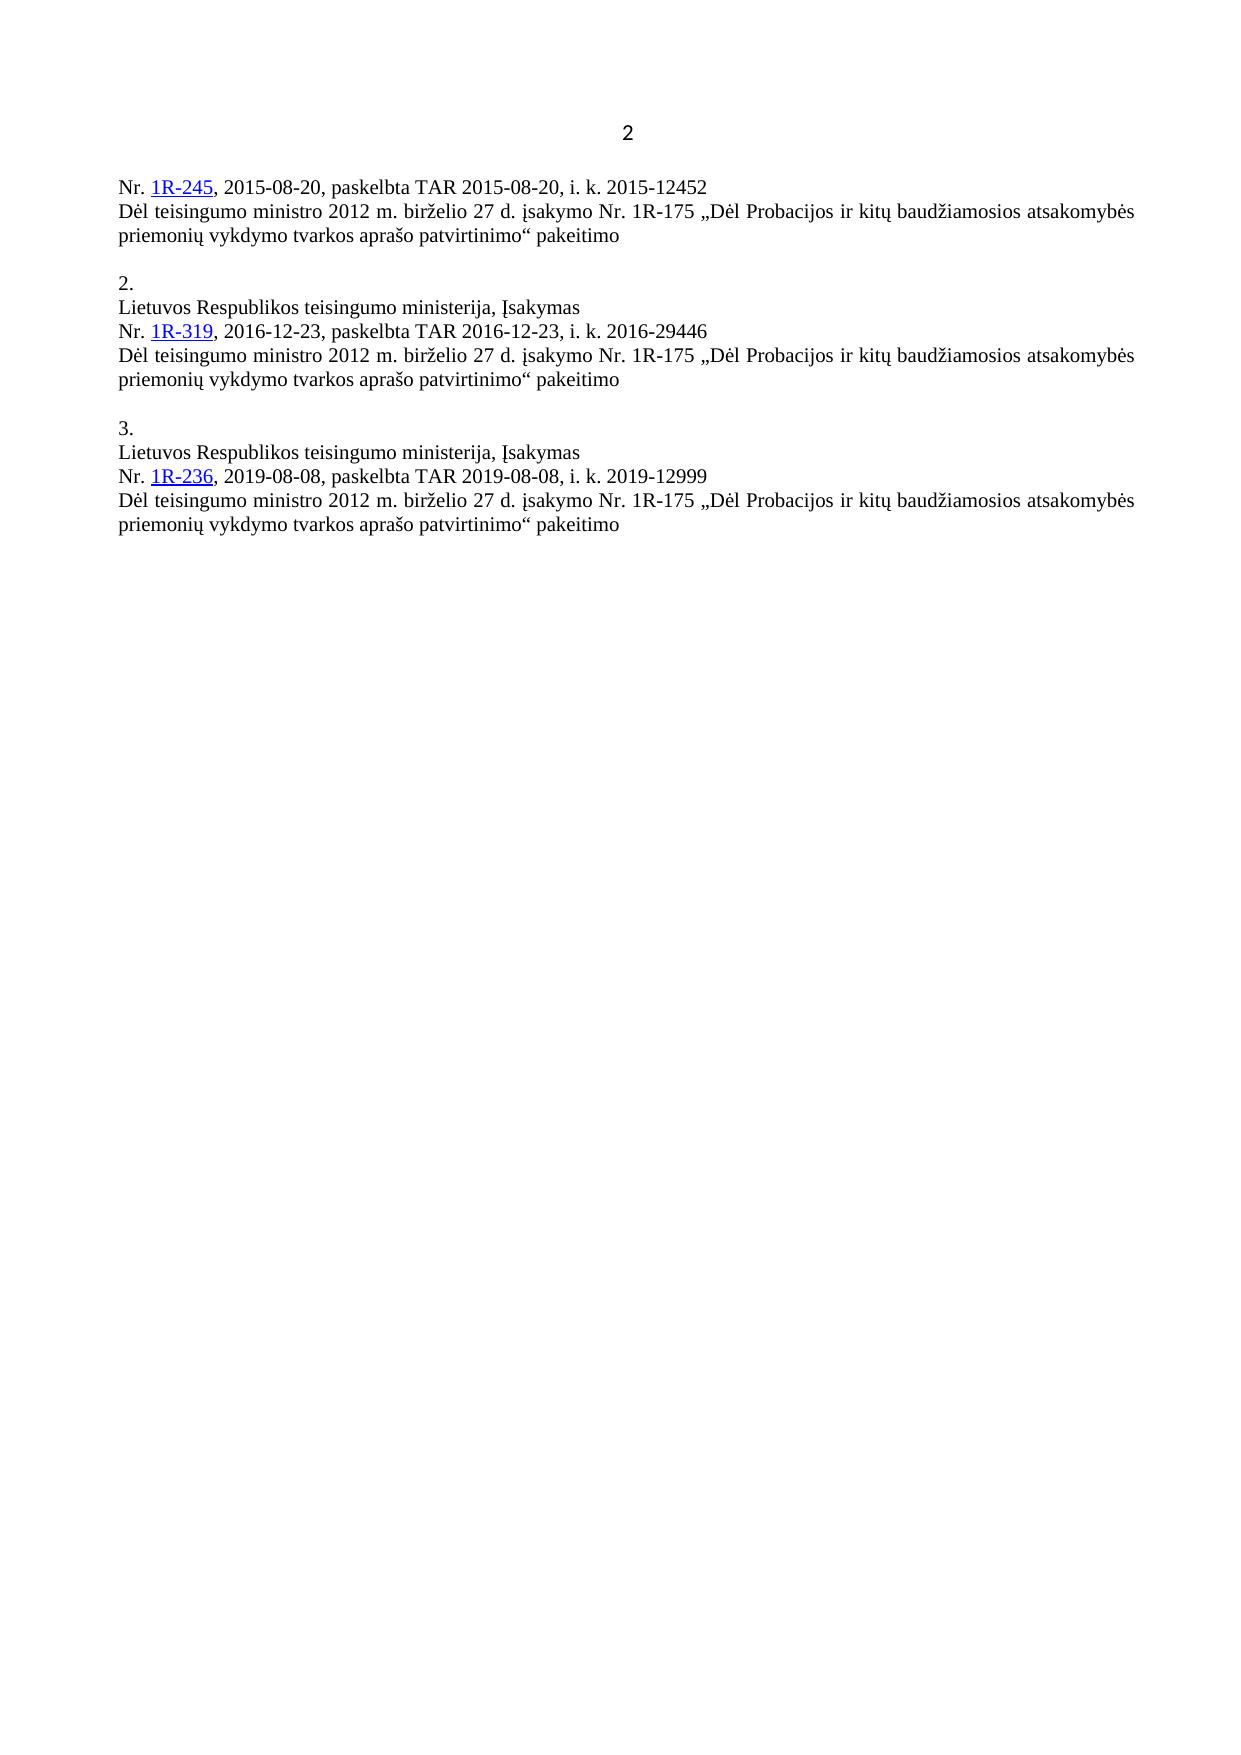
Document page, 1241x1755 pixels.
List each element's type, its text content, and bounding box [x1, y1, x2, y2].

text 3. [118, 416, 1137, 439]
text Dėl teisingumo ministro 2012 m. birželio 27 d. įsakymo Nr. 1R-175 „Dėl Probacijos ir kitų baudžiamosios atsakomybės priemonių vykdymo tvarkos aprašo patvirtinimo“ pakeitimo [118, 488, 1137, 536]
text Nr. 1R-245, 2015-08-20, paskelbta TAR 2015-08-20, i. k. 2015-12452 [118, 175, 1137, 199]
text Lietuvos Respublikos teisingumo ministerija, Įsakymas [118, 439, 1137, 464]
text Dėl teisingumo ministro 2012 m. birželio 27 d. įsakymo Nr. 1R-175 „Dėl Probacijos ir kitų baudžiamosios atsakomybės priemonių vykdymo tvarkos aprašo patvirtinimo“ pakeitimo [118, 199, 1137, 247]
text Dėl teisingumo ministro 2012 m. birželio 27 d. įsakymo Nr. 1R-175 „Dėl Probacijos ir kitų baudžiamosios atsakomybės priemonių vykdymo tvarkos aprašo patvirtinimo“ pakeitimo [118, 343, 1137, 391]
text Lietuvos Respublikos teisingumo ministerija, Įsakymas [118, 295, 1137, 319]
text Nr. 1R-236, 2019-08-08, paskelbta TAR 2019-08-08, i. k. 2019-12999 [118, 464, 1137, 488]
text 2. [118, 271, 1137, 295]
text Nr. 1R-319, 2016-12-23, paskelbta TAR 2016-12-23, i. k. 2016-29446 [118, 319, 1137, 343]
